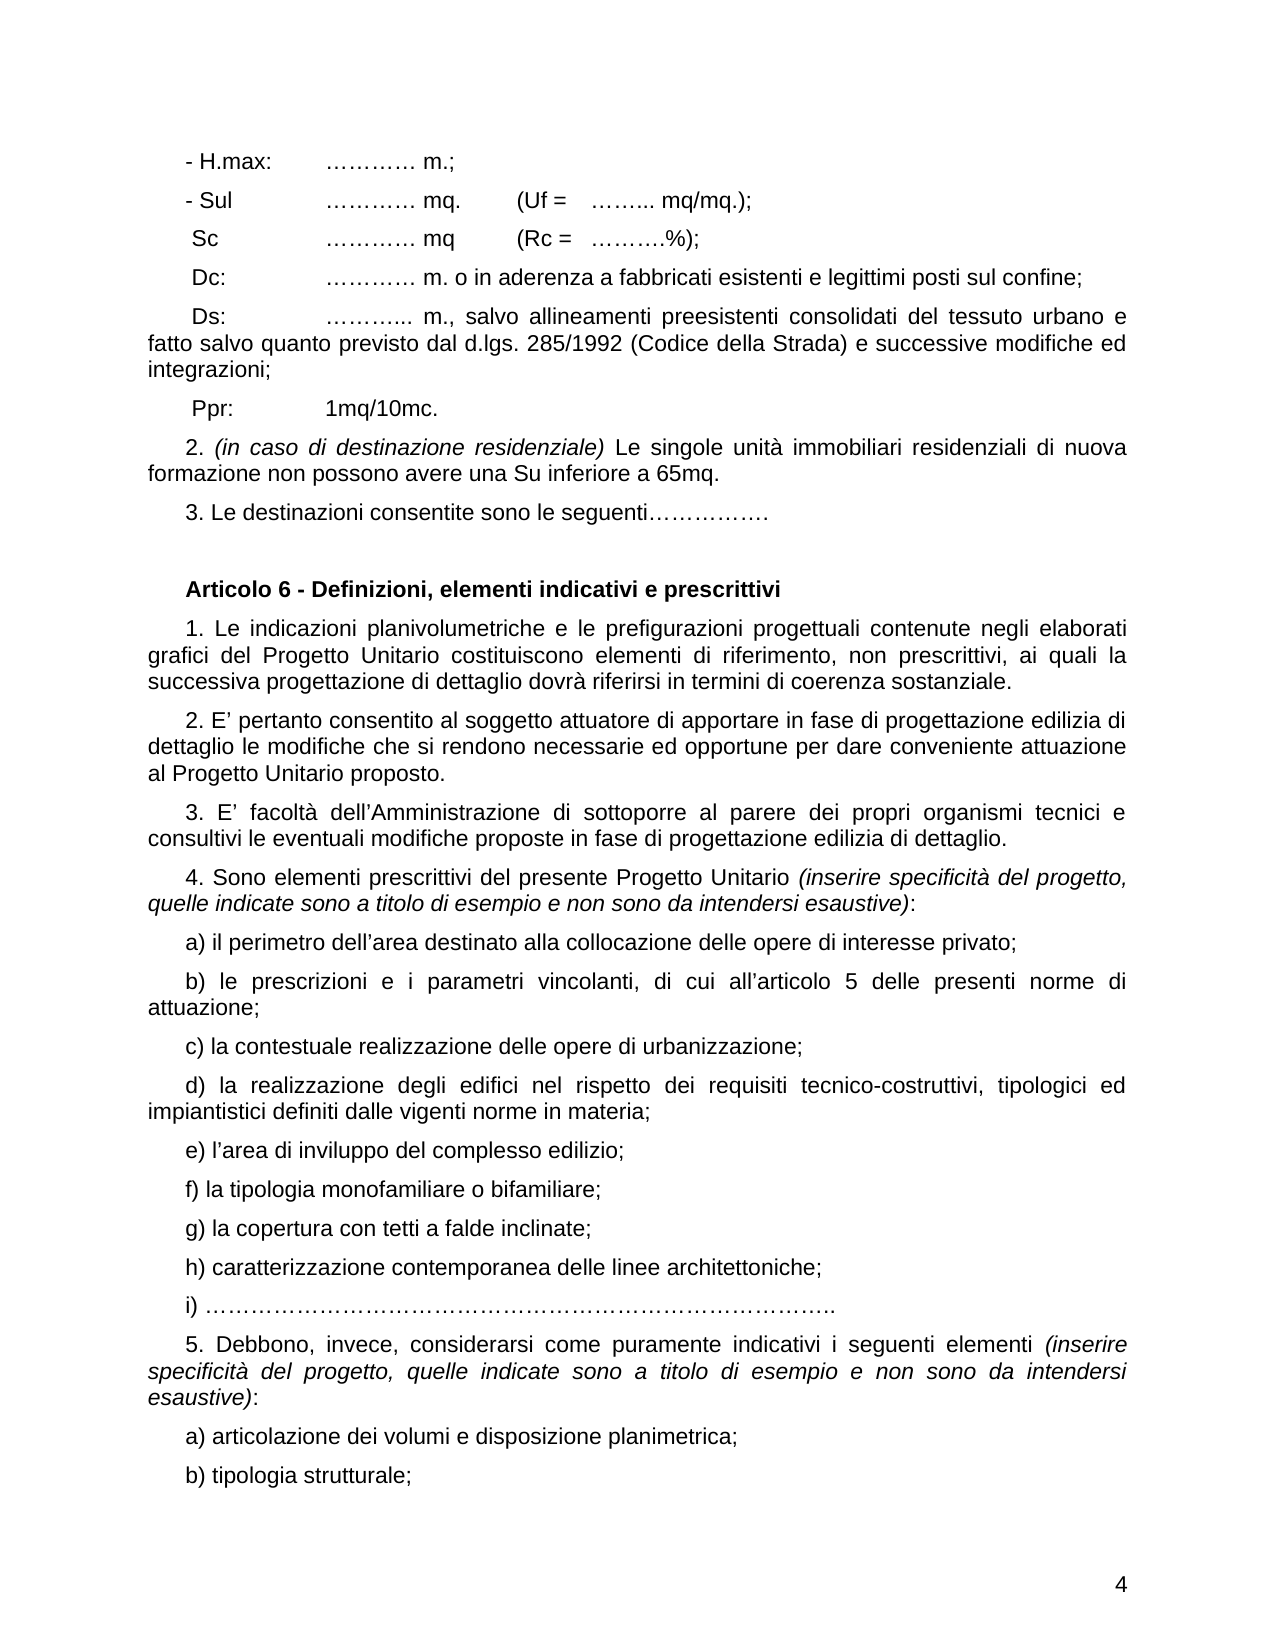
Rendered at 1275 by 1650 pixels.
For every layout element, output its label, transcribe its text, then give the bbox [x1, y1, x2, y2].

text f) la tipologia monofamiliare o bifamiliare; [148, 1176, 1127, 1202]
text h) caratterizzazione contemporanea delle linee architettoniche; [148, 1253, 1127, 1280]
text ­ Dc: ………… m. o in aderenza a fabbricati esistenti e legittimi posti sul confine; [148, 264, 1127, 291]
text c) la contestuale realizzazione delle opere di urbanizzazione; [148, 1033, 1127, 1059]
text 2. E’ pertanto consentito al soggetto attuatore di apportare in fase di progettazione edilizia di dettaglio le modifiche che si rendono necessarie ed opportune per dare conveniente attuazione al Progetto Unitario proposto. [148, 707, 1127, 786]
text 4. Sono elementi prescrittivi del presente Progetto Unitario (inserire specificità del progetto, quelle indicate sono a titolo di esempio e non sono da intendersi esaustive): [148, 864, 1127, 916]
text - H.max: ………… m.; [148, 148, 1127, 174]
text i) ……………………………………………………………………….. [148, 1292, 1127, 1319]
text 3. Le destinazioni consentite sono le seguenti……………. [148, 499, 1127, 525]
text g) la copertura con tetti a falde inclinate; [148, 1215, 1127, 1241]
text 5. Debbono, invece, considerarsi come puramente indicativi i seguenti elementi (inserire specificità del progetto, quelle indicate sono a titolo di esempio e non sono da intendersi esaustive): [148, 1331, 1127, 1410]
text b) le prescrizioni e i parametri vincolanti, di cui all’articolo 5 delle presenti norme di attuazione; [148, 968, 1127, 1020]
text 2. (in caso di destinazione residenziale) Le singole unità immobiliari residenziali di nuova formazione non possono avere una Su inferiore a 65mq. [148, 433, 1127, 486]
text e) l’area di inviluppo del complesso edilizio; [148, 1137, 1127, 1163]
text 3. E’ facoltà dell’Amministrazione di sottoporre al parere dei propri organismi tecnici e consultivi le eventuali modifiche proposte in fase di progettazione edilizia di dettaglio. [148, 798, 1127, 851]
text 1. Le indicazioni planivolumetriche e le prefigurazioni progettuali contenute negli elaborati grafici del Progetto Unitario costituiscono elementi di riferimento, non prescrittivi, ai quali la successiva progettazione di dettaglio dovrà riferirsi in termini di coerenza sostanziale. [148, 615, 1127, 694]
text ­ Ppr: 1mq/10mc. [148, 395, 1127, 421]
text a) articolazione dei volumi e disposizione planimetrica; [148, 1423, 1127, 1449]
text d) la realizzazione degli edifici nel rispetto dei requisiti tecnico-costruttivi, tipologici ed impiantistici definiti dalle vigenti norme in materia; [148, 1072, 1127, 1124]
text Articolo 6 - Definizioni, elementi indicativi e prescrittivi [148, 576, 1127, 603]
text b) tipologia strutturale; [148, 1462, 1127, 1488]
text - Sul ………… mq. (Uf = ……... mq/mq.); [148, 187, 1127, 213]
text ­ Ds: ………... m., salvo allineamenti preesistenti consolidati del tessuto urbano e fatto salvo quanto previsto dal d.lgs. 285/1992 (Codice della Strada) e successive modifiche ed integrazioni; [148, 303, 1127, 382]
text ­ Sc ………… mq (Rc = ……….%); [148, 225, 1127, 252]
text a) il perimetro dell’area destinato alla collocazione delle opere di interesse privato; [148, 929, 1127, 955]
